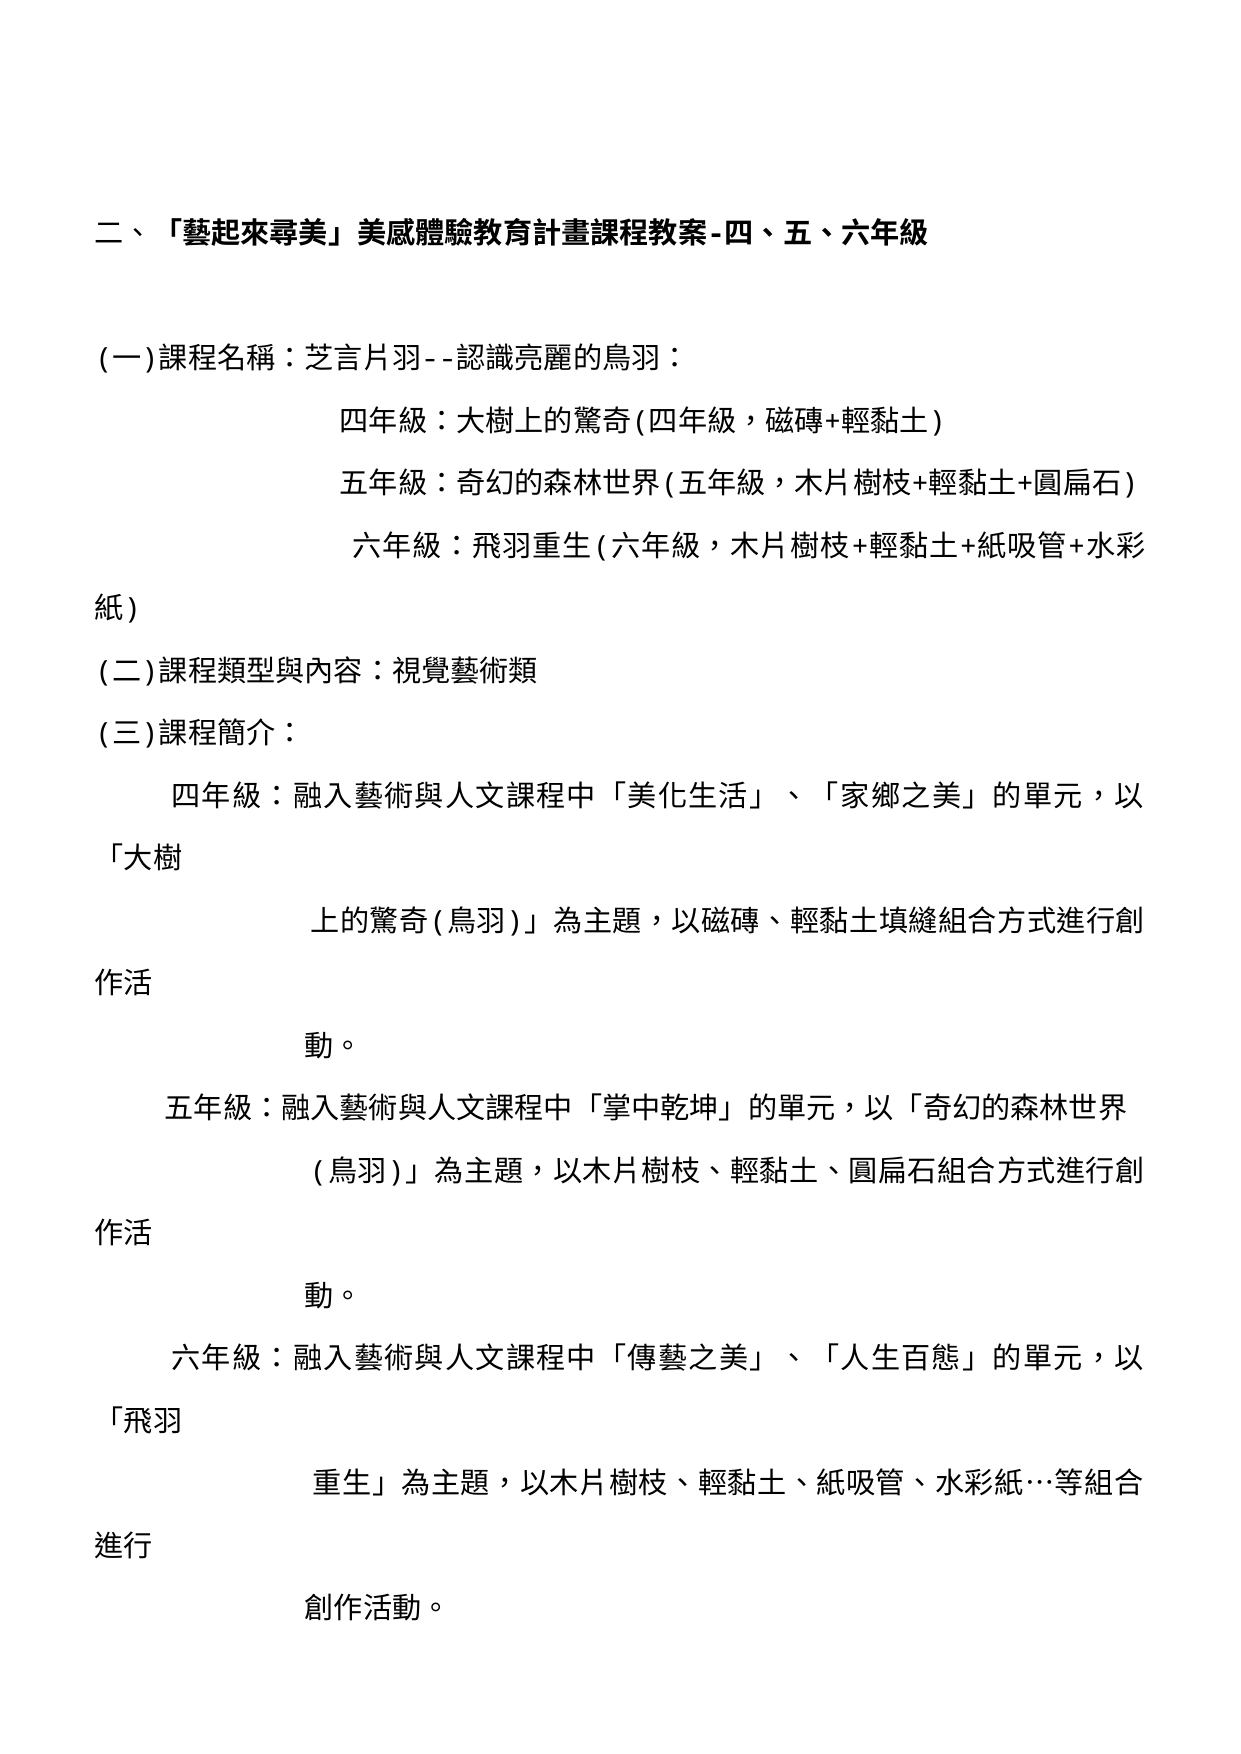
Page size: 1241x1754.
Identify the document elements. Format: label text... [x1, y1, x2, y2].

text 四年級：融入藝術與人文課程中「美化生活」、「家鄉之美」的單元，以「大樹 [94, 752, 1146, 877]
text 四年級：大樹上的驚奇(四年級，磁磚+輕黏土) [94, 377, 1146, 439]
text 二、「藝起來尋美」美感體驗教育計畫課程教案-四、五、六年級 [94, 189, 1146, 252]
text (一)課程名稱：芝言片羽--認識亮麗的鳥羽： [94, 314, 1146, 377]
text 上的驚奇(鳥羽)」為主題，以磁磚、輕黏土填縫組合方式進行創作活 [94, 877, 1146, 1002]
text 五年級：融入藝術與人文課程中「掌中乾坤」的單元，以「奇幻的森林世界 [94, 1064, 1146, 1127]
text (三)課程簡介： [94, 689, 1146, 752]
text 六年級：融入藝術與人文課程中「傳藝之美」、「人生百態」的單元，以「飛羽 [94, 1314, 1146, 1439]
text 五年級：奇幻的森林世界(五年級，木片樹枝+輕黏土+圓扁石) [94, 439, 1146, 502]
text 六年級：飛羽重生(六年級，木片樹枝+輕黏土+紙吸管+水彩紙) [94, 502, 1146, 627]
text (二)課程類型與內容：視覺藝術類 [94, 627, 1146, 689]
text 重生」為主題，以木片樹枝、輕黏土、紙吸管、水彩紙…等組合進行 [94, 1439, 1146, 1564]
text 創作活動。 [94, 1564, 1146, 1627]
text 動。 [94, 1252, 1146, 1314]
text (鳥羽)」為主題，以木片樹枝、輕黏土、圓扁石組合方式進行創作活 [94, 1127, 1146, 1252]
text 動。 [94, 1002, 1146, 1064]
